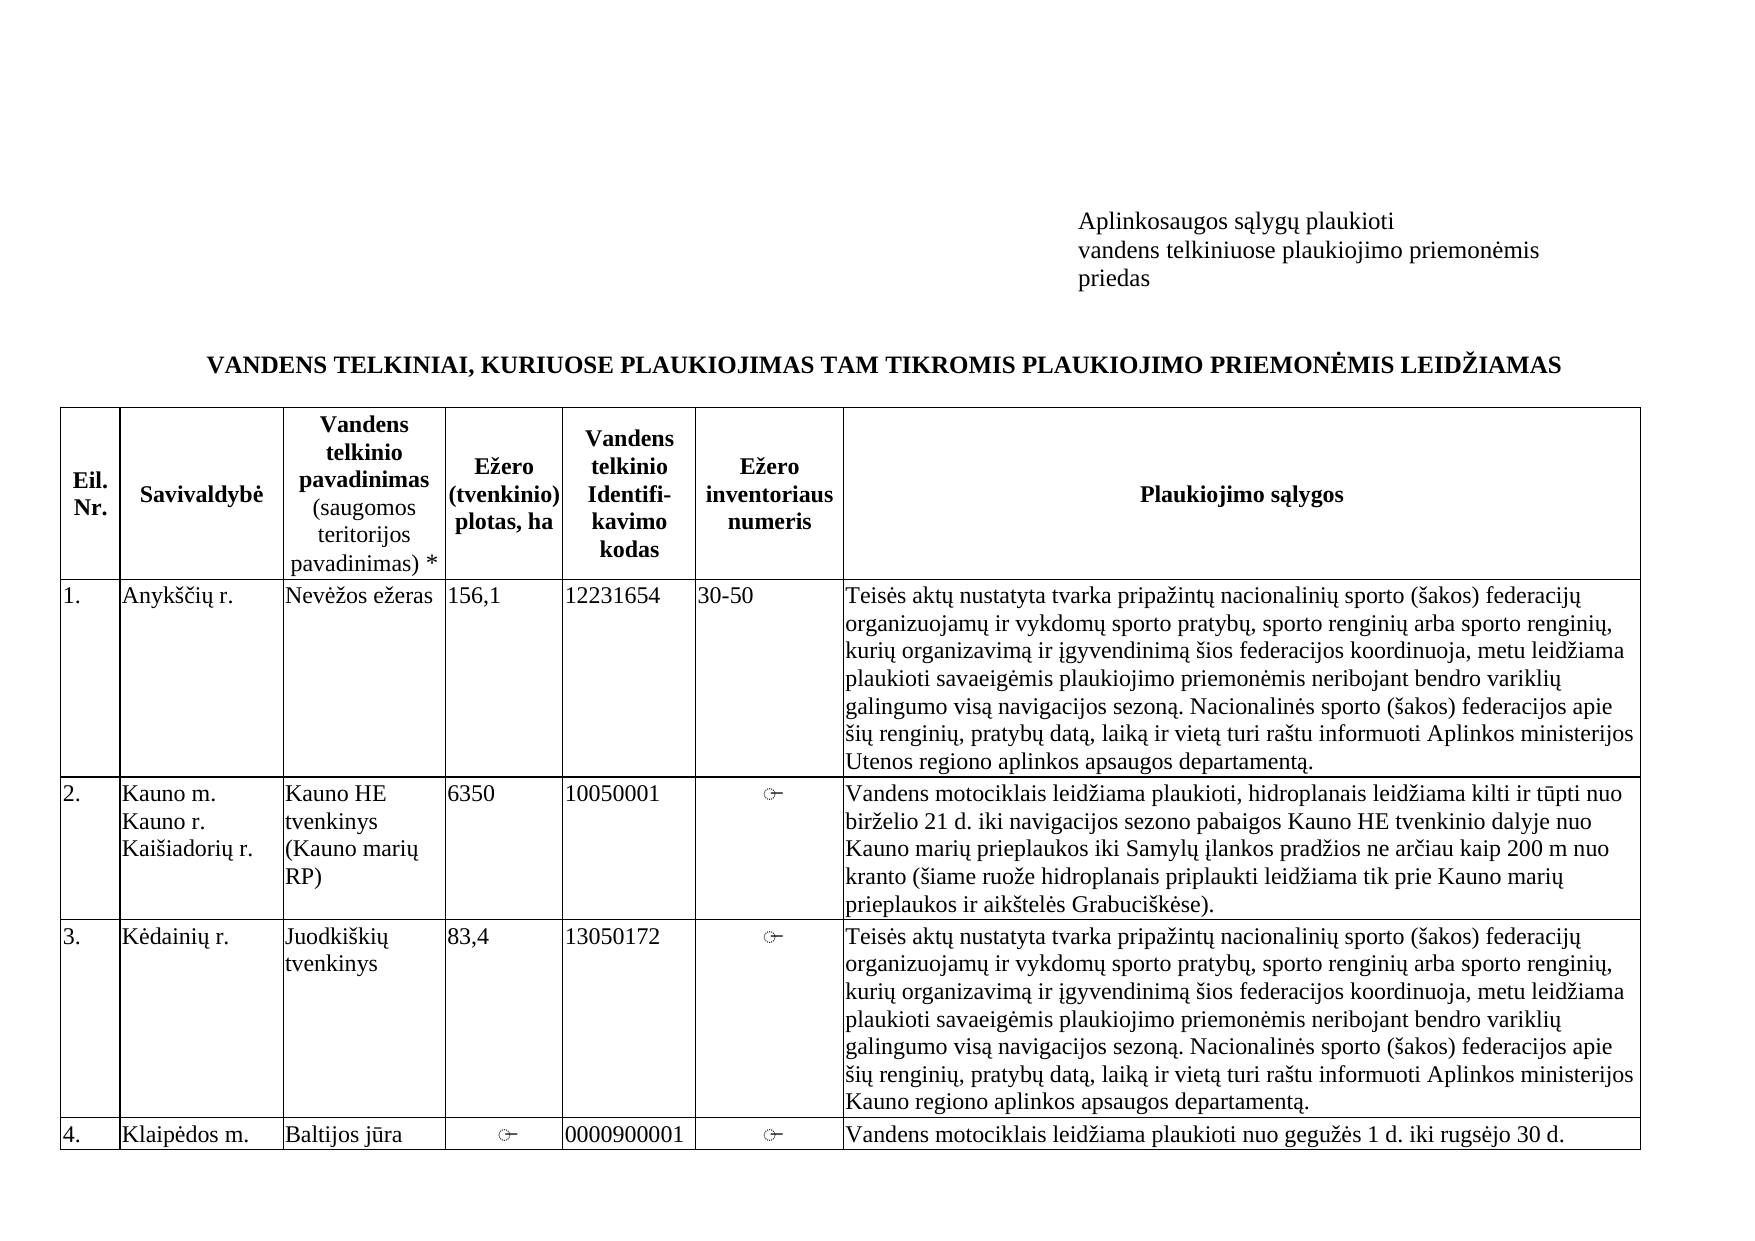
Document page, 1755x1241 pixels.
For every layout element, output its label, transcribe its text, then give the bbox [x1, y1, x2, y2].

table_cell Teisės aktų nustatyta tvarka pripažintų nacionalinių sporto (šakos) federacijų organizuojamų ir vykdomų sporto pratybų, sporto renginių arba sporto renginių, kurių organizavimą ir įgyvendinimą šios federacijos koordinuoja, metu leidžiama plaukioti savaeigėmis plaukiojimo priemonėmis neribojant bendro variklių galingumo visą navigacijos sezoną. Nacionalinės sporto (šakos) federacijos apie šių renginių, pratybų datą, laiką ir vietą turi raštu informuoti Aplinkos ministerijos Utenos regiono aplinkos apsaugos departamentą. [844, 580, 1640, 776]
text priedas [74, 263, 1636, 292]
table_cell Kauno m. Kauno r. Kaišiadorių r. [121, 778, 283, 919]
table_header Ežero inventoriaus numeris [696, 408, 843, 578]
table_cell 156,1 [446, 580, 562, 776]
table_header Ežero (tvenkinio) plotas, ha [446, 408, 562, 578]
table_header Savivaldybė [121, 408, 283, 578]
table_cell Anykščių r. [121, 580, 283, 776]
table_header Vandens telkinio pavadinimas (saugomos teritorijos pavadinimas) * [284, 408, 445, 578]
text Vandens telkiniai, kuriuose plaukiojimas tam tikromis plaukiojimo priemonėmis leidžiamas [74, 350, 1636, 378]
table_header Eil. Nr. [61, 408, 119, 578]
table_cell 3. [61, 920, 119, 1117]
table_cell ̶ [696, 1118, 843, 1149]
text vandens telkiniuose plaukiojimo priemonėmis [74, 235, 1636, 263]
table_cell ̶ [696, 778, 843, 919]
table_cell ̶ [446, 1118, 562, 1149]
table_cell 4. [61, 1118, 119, 1149]
table_cell Teisės aktų nustatyta tvarka pripažintų nacionalinių sporto (šakos) federacijų organizuojamų ir vykdomų sporto pratybų, sporto renginių arba sporto renginių, kurių organizavimą ir įgyvendinimą šios federacijos koordinuoja, metu leidžiama plaukioti savaeigėmis plaukiojimo priemonėmis neribojant bendro variklių galingumo visą navigacijos sezoną. Nacionalinės sporto (šakos) federacijos apie šių renginių, pratybų datą, laiką ir vietą turi raštu informuoti Aplinkos ministerijos Kauno regiono aplinkos apsaugos departamentą. [844, 920, 1640, 1117]
table_cell Klaipėdos m. [121, 1118, 283, 1149]
table_header Plaukiojimo sąlygos [844, 408, 1640, 578]
table_cell 12231654 [563, 580, 695, 776]
table_cell Juodkiškių tvenkinys [284, 920, 445, 1117]
table_cell 30-50 [696, 580, 843, 776]
table_cell 2. [61, 778, 119, 919]
table_cell ̶ [696, 920, 843, 1117]
table_cell Baltijos jūra [284, 1118, 445, 1149]
table_cell 83,4 [446, 920, 562, 1117]
table_cell Nevėžos ežeras [284, 580, 445, 776]
table_cell 10050001 [563, 778, 695, 919]
table_cell Kauno HE tvenkinys (Kauno marių RP) [284, 778, 445, 919]
table_cell 0000900001 [563, 1118, 695, 1149]
table_cell Vandens motociklais leidžiama plaukioti nuo gegužės 1 d. iki rugsėjo 30 d. [844, 1118, 1640, 1149]
table_cell 1. [61, 580, 119, 776]
table_header Vandens telkinio Identifi-kavimo kodas [563, 408, 695, 578]
table_cell 6350 [446, 778, 562, 919]
table_cell Vandens motociklais leidžiama plaukioti, hidroplanais leidžiama kilti ir tūpti nuo birželio 21 d. iki navigacijos sezono pabaigos Kauno HE tvenkinio dalyje nuo Kauno marių prieplaukos iki Samylų įlankos pradžios ne arčiau kaip 200 m nuo kranto (šiame ruože hidroplanais priplaukti leidžiama tik prie Kauno marių prieplaukos ir aikštelės Grabuciškėse). [844, 778, 1640, 919]
text Aplinkosaugos sąlygų plaukioti [74, 206, 1636, 235]
table_cell 13050172 [563, 920, 695, 1117]
table_cell Kėdainių r. [121, 920, 283, 1117]
